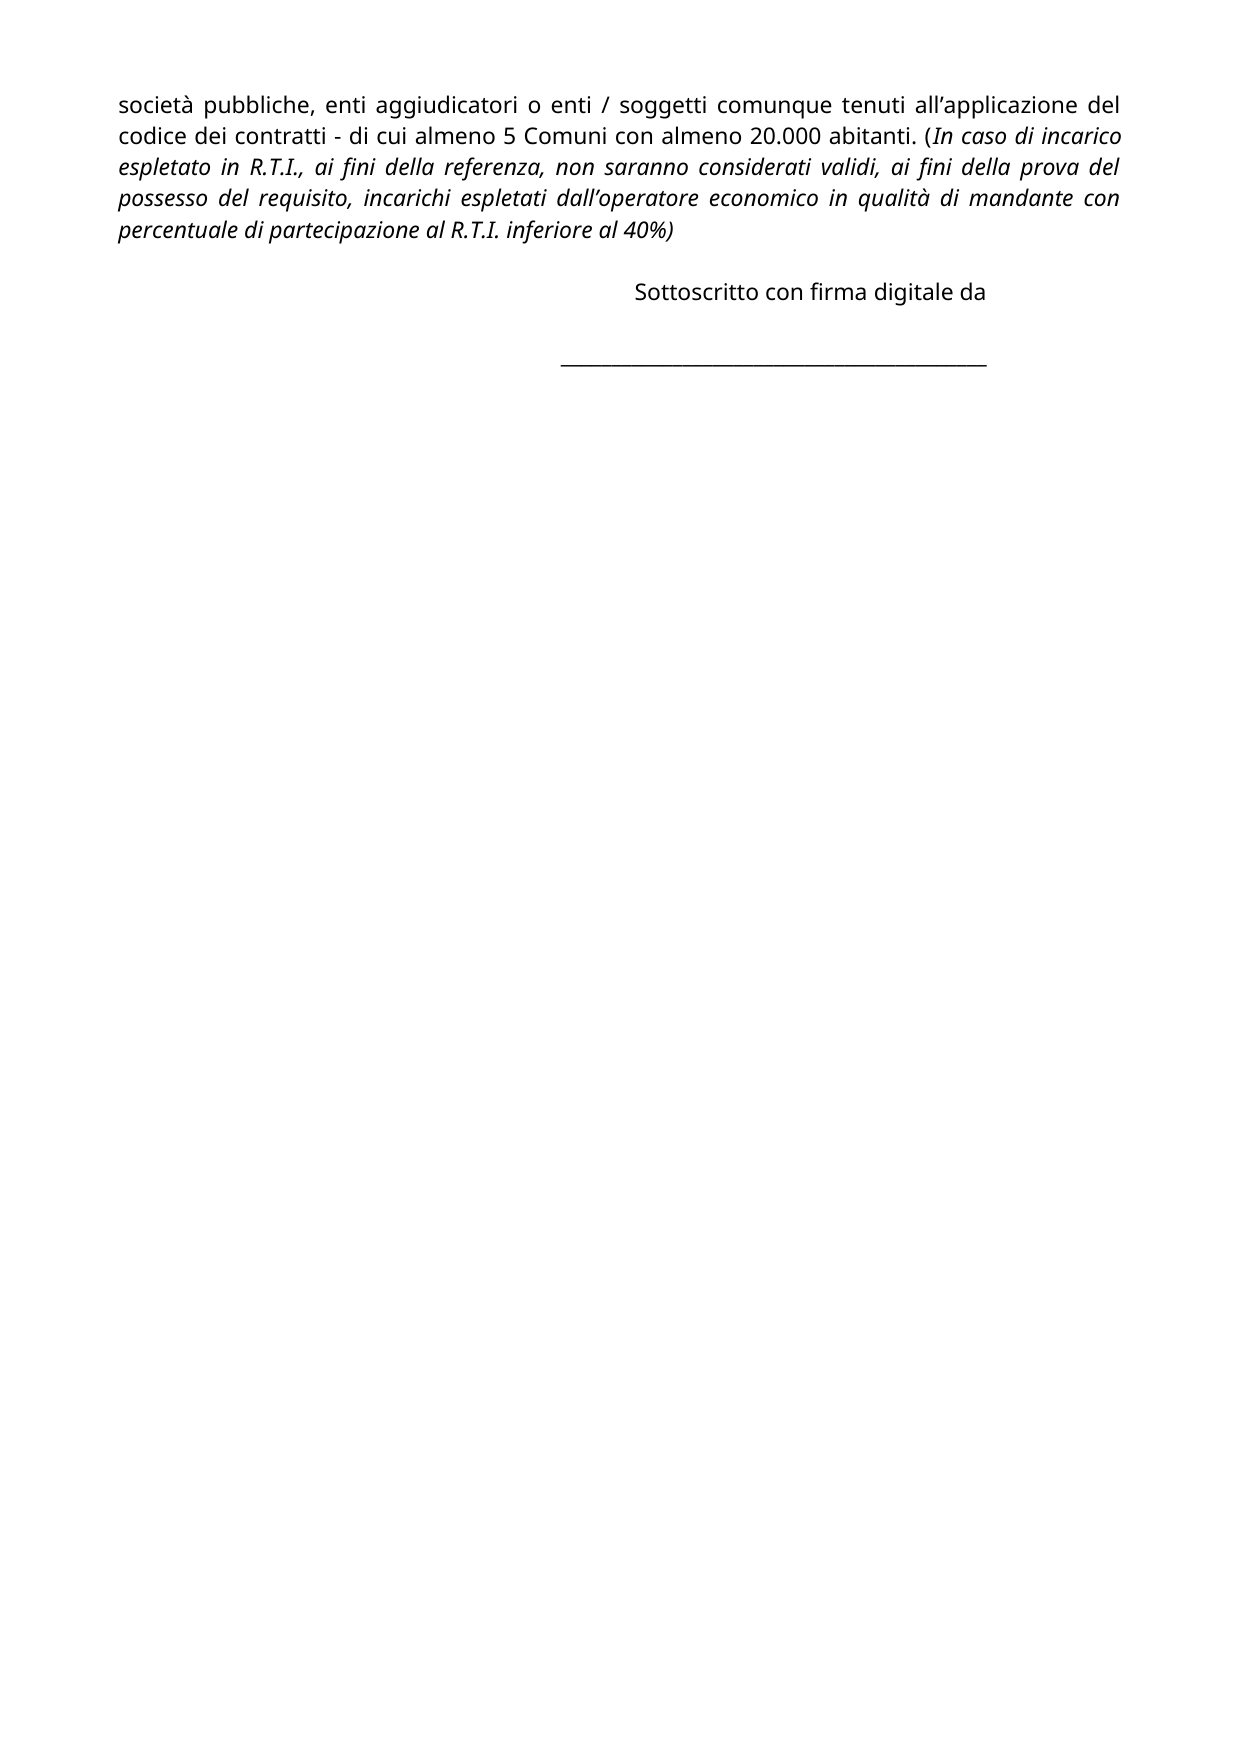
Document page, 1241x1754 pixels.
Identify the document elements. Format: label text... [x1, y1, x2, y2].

list società pubbliche, enti aggiudicatori o enti / soggetti comunque tenuti all’applicazione del codice dei contratti - di cui almeno 5 Comuni con almeno 20.000 abitanti. (In caso di incarico espletato in R.T.I., ai fini della referenza, non saranno considerati validi, ai fini della prova del possesso del requisito, incarichi espletati dall’operatore economico in qualità di mandante con percentuale di partecipazione al R.T.I. inferiore al 40%) [118, 89, 1122, 245]
text Sottoscritto con firma digitale da [118, 276, 1122, 307]
text __________________________________________ [487, 339, 1122, 370]
